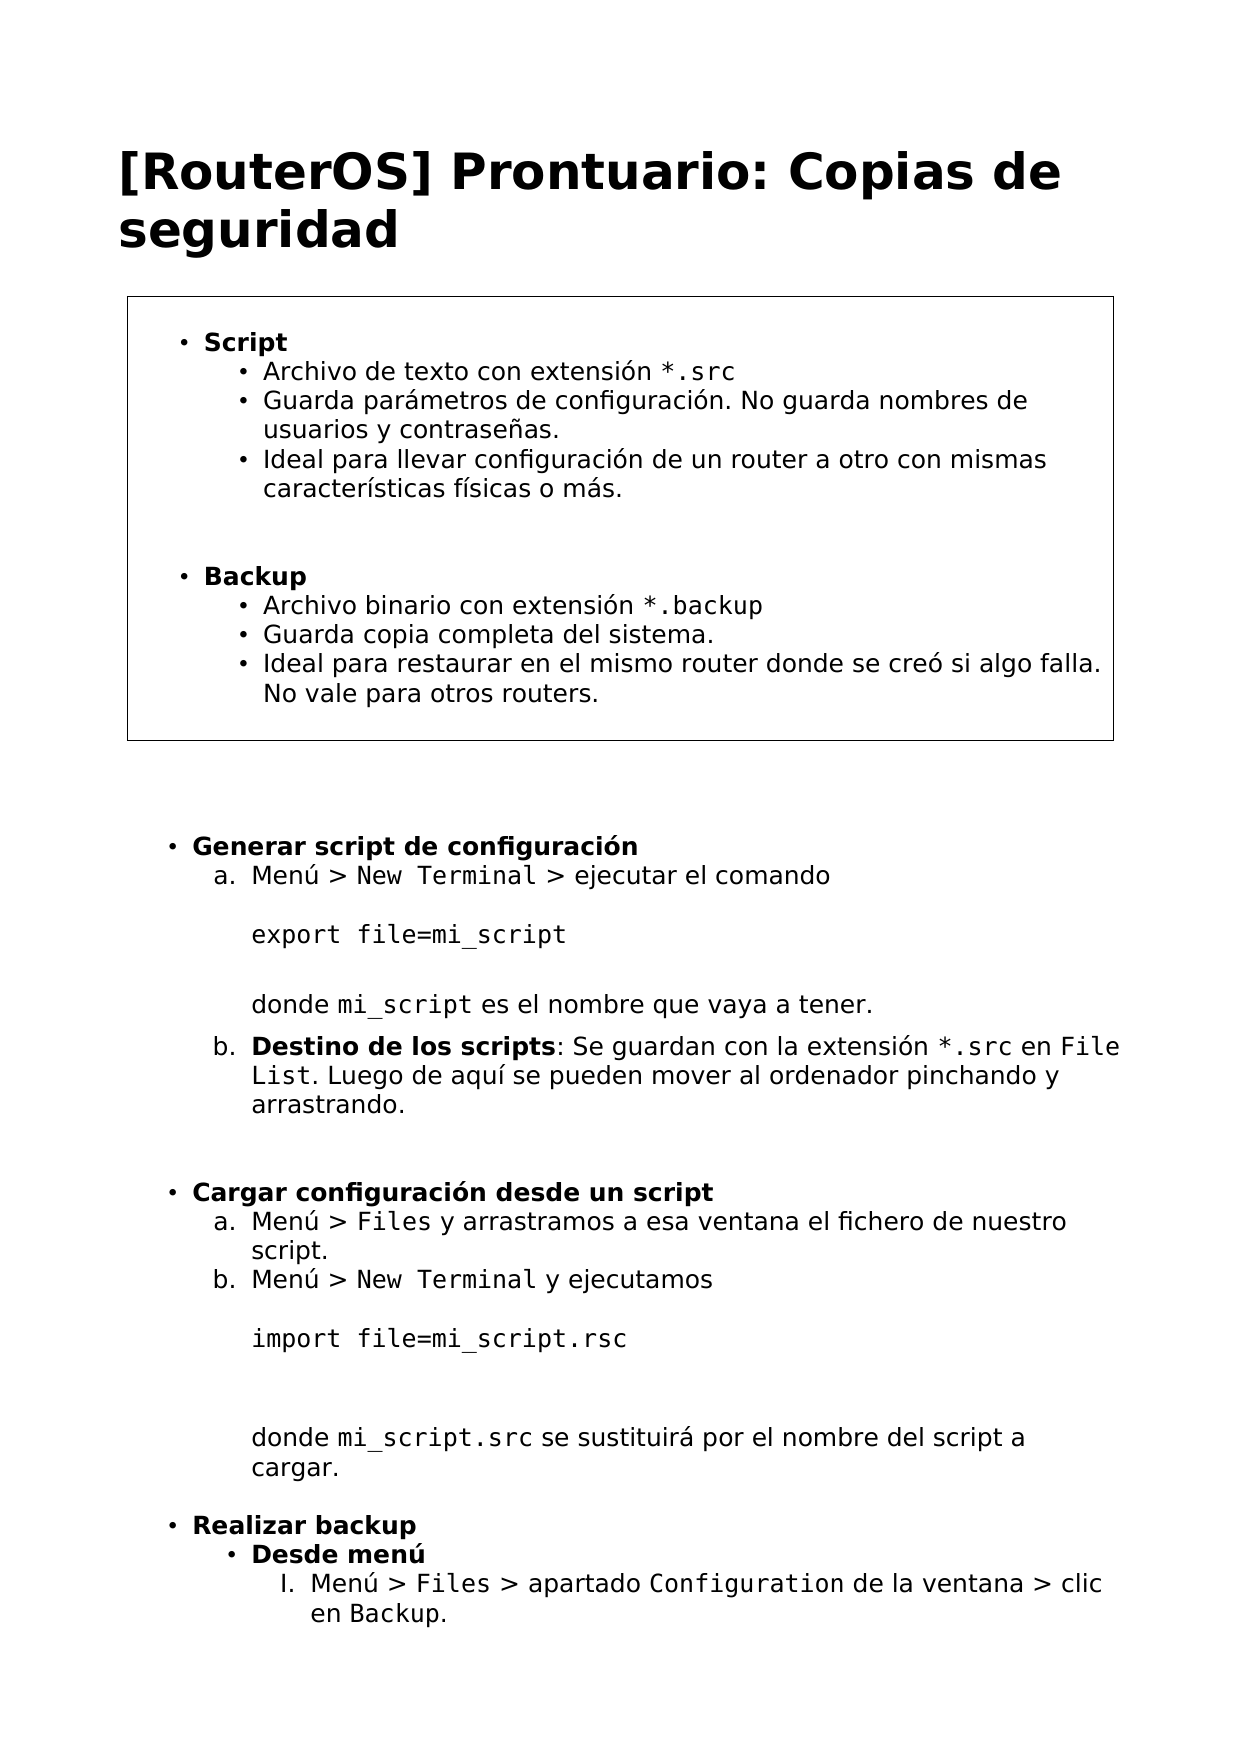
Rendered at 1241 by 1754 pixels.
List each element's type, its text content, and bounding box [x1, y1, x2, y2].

list Cargar configuración desde un script [177, 1178, 1122, 1207]
list donde mi_script es el nombre que vaya a tener. [236, 990, 1122, 1019]
list Menú > New Terminal y ejecutamos [236, 1266, 1122, 1295]
list Menú > Files > apartado Configuration de la ventana > clic en Backup. [295, 1570, 1122, 1628]
list Generar script de configuración [177, 832, 1122, 862]
list Desde menú [236, 1541, 1122, 1570]
list Menú > Files y arrastramos a esa ventana el fichero de nuestro script. [236, 1207, 1122, 1266]
list export file=mi_script [236, 891, 1122, 978]
list Realizar backup [177, 1511, 1122, 1541]
list Destino de los scripts: Se guardan con la extensión *.src en File List. Luego de aquí se pueden mover al ordenador pinchando y arrastrando. [236, 1032, 1122, 1119]
list Menú > New Terminal > ejecutar el comando [236, 862, 1122, 891]
list import file=mi_script.rsc [236, 1295, 1122, 1382]
table_header Script Archivo de texto con extensión *.src Guarda parámetros de configuración. No guarda nombres de usuarios y contraseñas. Ideal para llevar configuración de un router a otro con mismas características físicas o más. Backup Archivo binario con extensión *.backup Guarda copia completa del sistema. Ideal para restaurar en el mismo router donde se creó si algo falla. No vale para otros routers. [128, 297, 1113, 740]
list donde mi_script.src se sustituirá por el nombre del script a cargar. [236, 1423, 1122, 1482]
subtitle [RouterOS] Prontuario: Copias de seguridad [118, 143, 1122, 259]
